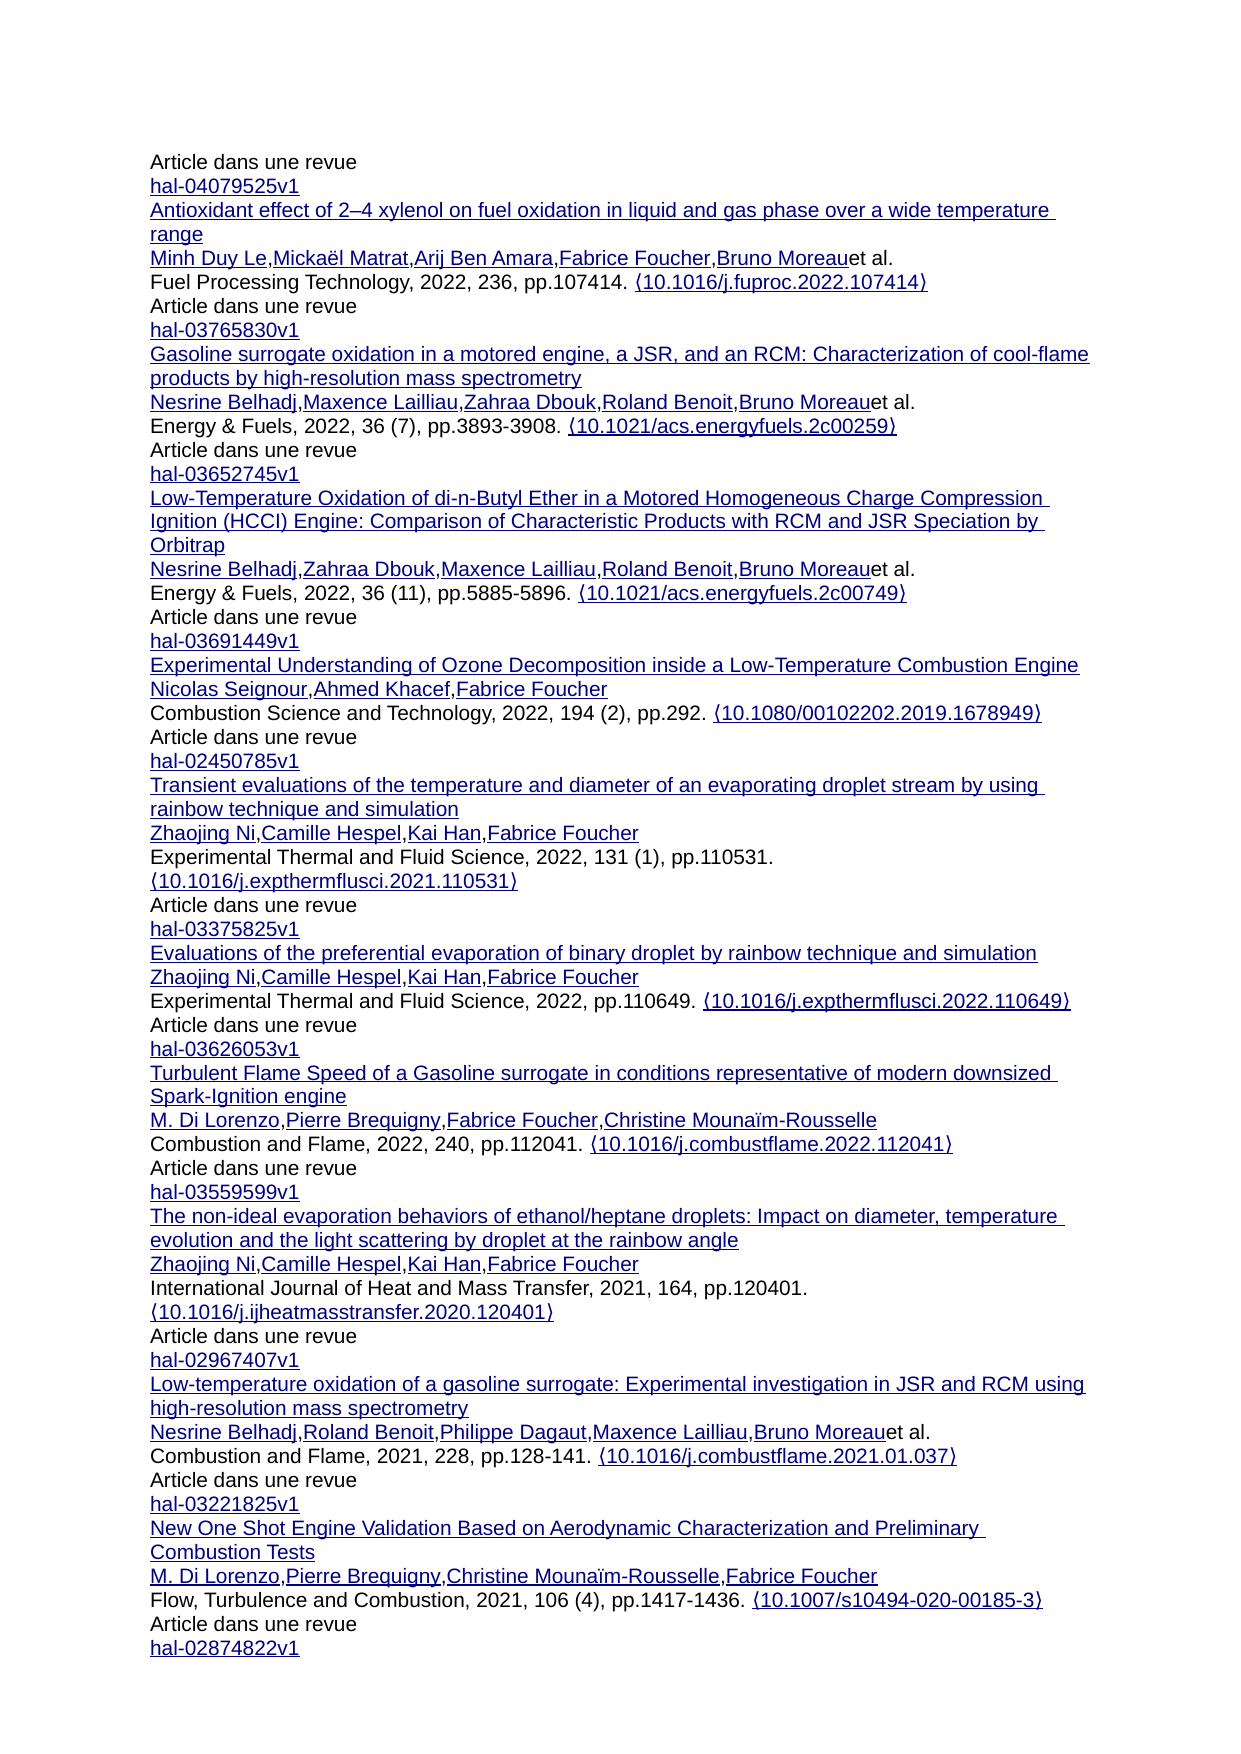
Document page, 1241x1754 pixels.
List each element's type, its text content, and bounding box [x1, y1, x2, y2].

table_cell Low-temperature oxidation of a gasoline surrogate: Experimental investigation in JSR and RCM using high-resolution mass spectrometry Nesrine Belhadj,Roland Benoit,Philippe Dagaut,Maxence Lailliau,Bruno Moreauet al. Combustion and Flame, 2021, 228, pp.128-141. ⟨10.1016/j.combustflame.2021.01.037⟩ Article dans une revue hal-03221825v1 [150, 1372, 1090, 1516]
table_cell products by high-resolution mass spectrometry Nesrine Belhadj,Maxence Lailliau,Zahraa Dbouk,Roland Benoit,Bruno Moreauet al. Energy & Fuels, 2022, 36 (7), pp.3893-3908. ⟨10.1021/acs.energyfuels.2c00259⟩ Article dans une revue hal-03652745v1 [150, 364, 1090, 485]
table_cell Experimental Understanding of Ozone Decomposition inside a Low-Temperature Combustion Engine Nicolas Seignour,Ahmed Khacef,Fabrice Foucher Combustion Science and Technology, 2022, 194 (2), pp.292. ⟨10.1080/00102202.2019.1678949⟩ Article dans une revue hal-02450785v1 [150, 653, 1090, 773]
table_cell New One Shot Engine Validation Based on Aerodynamic Characterization and Preliminary Combustion Tests M. Di Lorenzo,Pierre Brequigny,Christine Mounaïm-Rousselle,Fabrice Foucher Flow, Turbulence and Combustion, 2021, 106 (4), pp.1417-1436. ⟨10.1007/s10494-020-00185-3⟩ Article dans une revue hal-02874822v1 [150, 1516, 1090, 1659]
table_cell Low-Temperature Oxidation of di-n-Butyl Ether in a Motored Homogeneous Charge Compression Ignition (HCCI) Engine: Comparison of Characteristic Products with RCM and JSR Speciation by Orbitrap Nesrine Belhadj,Zahraa Dbouk,Maxence Lailliau,Roland Benoit,Bruno Moreauet al. Energy & Fuels, 2022, 36 (11), pp.5885-5896. ⟨10.1021/acs.energyfuels.2c00749⟩ Article dans une revue hal-03691449v1 [150, 485, 1090, 653]
table_cell Gasoline surrogate oxidation in a motored engine, a JSR, and an RCM: Characterization of cool-flame [150, 342, 1090, 363]
table_cell Evaluations of the preferential evaporation of binary droplet by rainbow technique and simulation Zhaojing Ni,Camille Hespel,Kai Han,Fabrice Foucher Experimental Thermal and Fluid Science, 2022, pp.110649. ⟨10.1016/j.expthermflusci.2022.110649⟩ Article dans une revue hal-03626053v1 [150, 941, 1090, 1060]
table_cell The non-ideal evaporation behaviors of ethanol/heptane droplets: Impact on diameter, temperature evolution and the light scattering by droplet at the rainbow angle Zhaojing Ni,Camille Hespel,Kai Han,Fabrice Foucher International Journal of Heat and Mass Transfer, 2021, 164, pp.120401. ⟨10.1016/j.ijheatmasstransfer.2020.120401⟩ Article dans une revue hal-02967407v1 [150, 1204, 1090, 1372]
table_cell Article dans une revue hal-04079525v1 [150, 150, 1090, 198]
table_cell Transient evaluations of the temperature and diameter of an evaporating droplet stream by using rainbow technique and simulation Zhaojing Ni,Camille Hespel,Kai Han,Fabrice Foucher Experimental Thermal and Fluid Science, 2022, 131 (1), pp.110531. ⟨10.1016/j.expthermflusci.2021.110531⟩ Article dans une revue hal-03375825v1 [150, 773, 1090, 941]
table_cell Turbulent Flame Speed of a Gasoline surrogate in conditions representative of modern downsized Spark-Ignition engine M. Di Lorenzo,Pierre Brequigny,Fabrice Foucher,Christine Mounaïm-Rousselle Combustion and Flame, 2022, 240, pp.112041. ⟨10.1016/j.combustflame.2022.112041⟩ Article dans une revue hal-03559599v1 [150, 1060, 1090, 1204]
table_cell Antioxidant effect of 2–4 xylenol on fuel oxidation in liquid and gas phase over a wide temperature range Minh Duy Le,Mickaël Matrat,Arij Ben Amara,Fabrice Foucher,Bruno Moreauet al. Fuel Processing Technology, 2022, 236, pp.107414. ⟨10.1016/j.fuproc.2022.107414⟩ Article dans une revue hal-03765830v1 [150, 198, 1090, 342]
